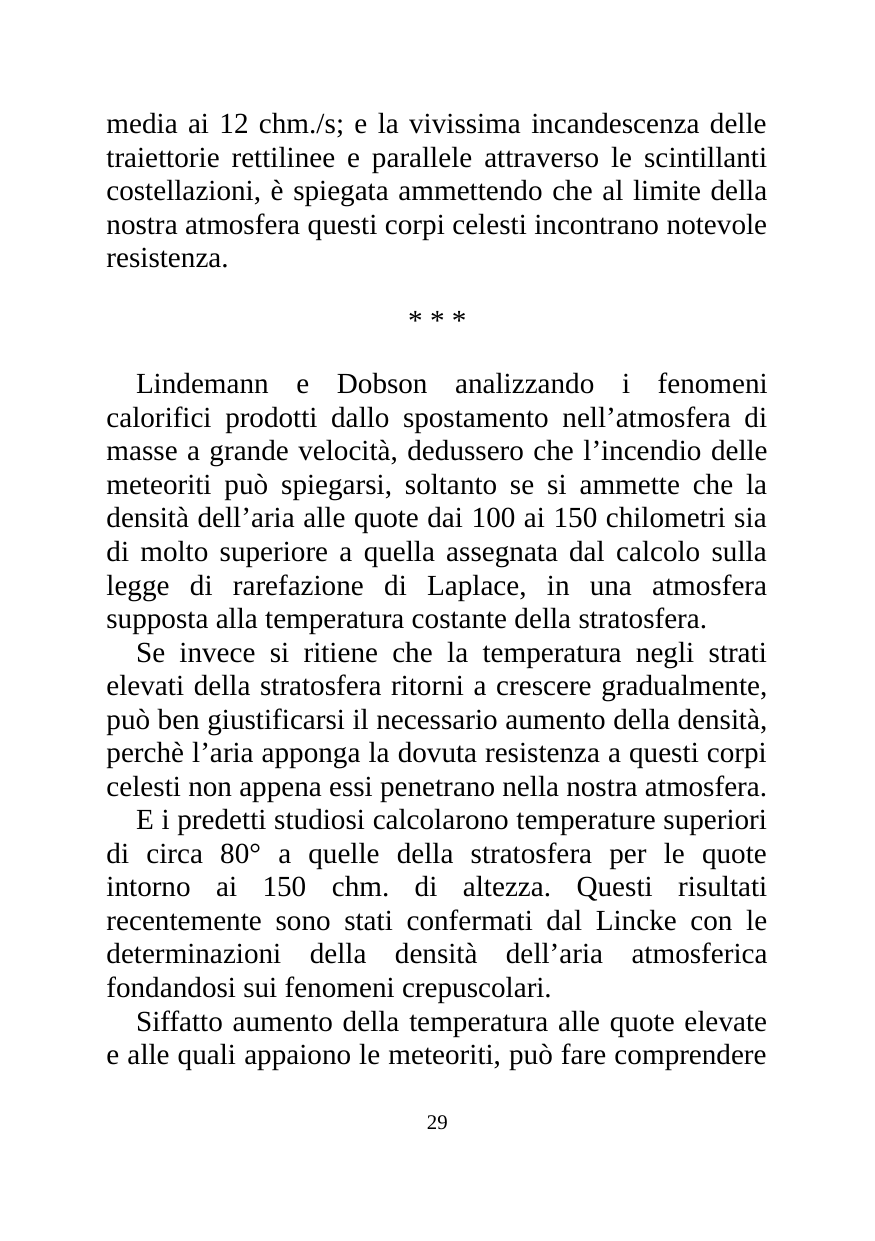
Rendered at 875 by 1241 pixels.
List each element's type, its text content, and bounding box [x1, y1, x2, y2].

text Siffatto aumento della temperatura alle quote elevate e alle quali appaiono le meteoriti, può fare comprendere [106, 1004, 768, 1071]
text * * * [106, 303, 768, 337]
text Lindemann e Dobson analizzando i fenomeni calorifici prodotti dallo spostamento nell’atmosfera di masse a grande velocità, dedussero che l’incendio delle meteoriti può spiegarsi, soltanto se si ammette che la densità dell’aria alle quote dai 100 ai 150 chilometri sia di molto superiore a quella assegnata dal calcolo sulla legge di rarefazione di Laplace, in una atmosfera supposta alla temperatura costante della stratosfera. [106, 366, 768, 635]
text E i predetti studiosi calcolarono temperature superiori di circa 80° a quelle della stratosfera per le quote intorno ai 150 chm. di altezza. Questi risultati recentemente sono stati confermati dal Lincke con le determinazioni della densità dell’aria atmosferica fondandosi sui fenomeni crepuscolari. [106, 802, 768, 1004]
text Se invece si ritiene che la temperatura negli strati elevati della stratosfera ritorni a crescere gradualmente, può ben giustificarsi il necessario aumento della densità, perchè l’aria apponga la dovuta resistenza a questi corpi celesti non appena essi penetrano nella nostra atmosfera. [106, 635, 768, 802]
text media ai 12 chm./s; e la vivissima incandescenza delle traiettorie rettilinee e parallele attraverso le scintillanti costellazioni, è spiegata ammettendo che al limite della nostra atmosfera questi corpi celesti incontrano notevole resistenza. [106, 106, 768, 274]
